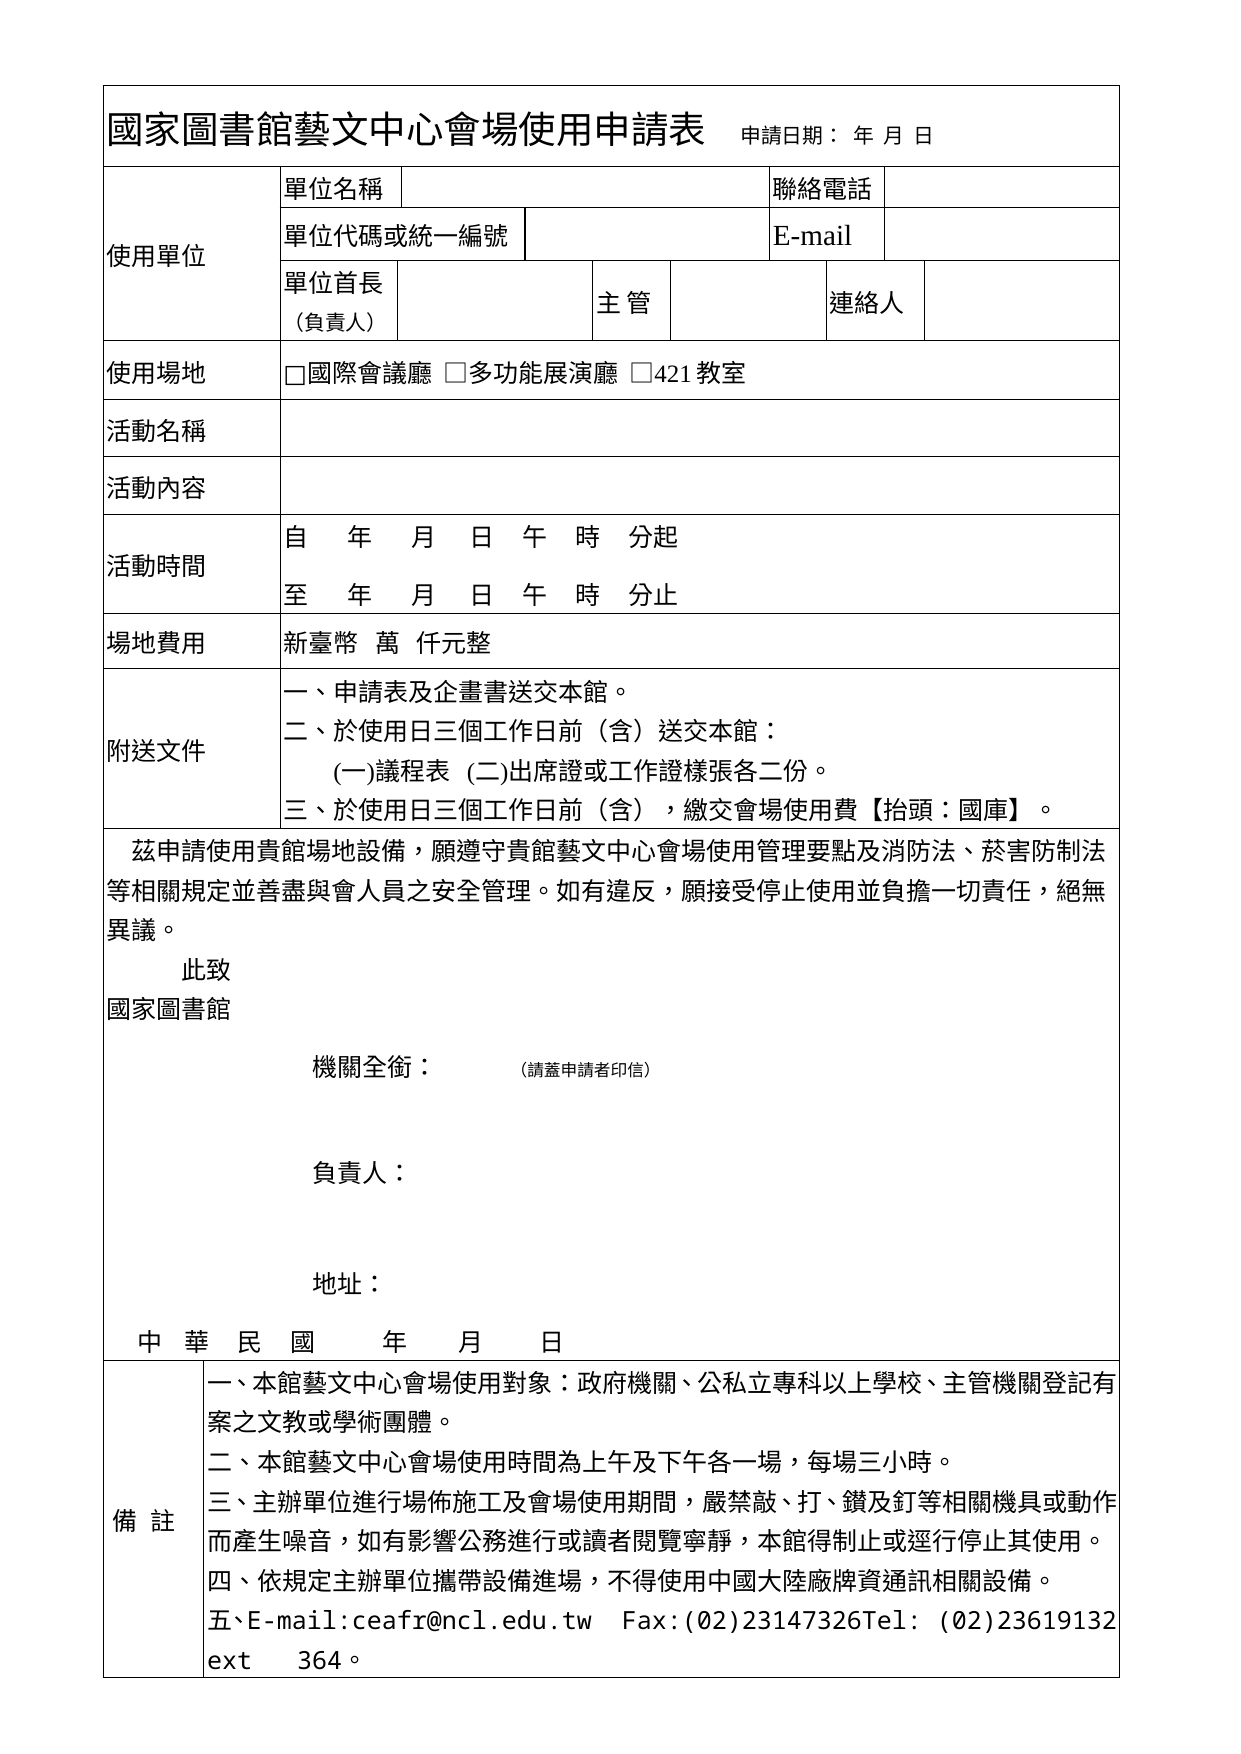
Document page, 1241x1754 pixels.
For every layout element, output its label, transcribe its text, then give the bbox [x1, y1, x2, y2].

table_cell 一、申請表及企畫書送交本館。 二、於使用日三個工作日前（含）送交本館： (一)議程表 (二)出席證或工作證樣張各二份。 三、於使用日三個工作日前（含），繳交會場使用費【抬頭：國庫】。 [281, 669, 1119, 828]
table_cell [671, 261, 826, 340]
table_cell [398, 261, 592, 340]
table_cell 茲申請使用貴館場地設備，願遵守貴館藝文中心會場使用管理要點及消防法、菸害防制法等相關規定並善盡與會人員之安全管理。如有違反，願接受停止使用並負擔一切責任，絕無異議。 此致 國家圖書館 機關全銜： （請蓋申請者印信） 負責人： 地址： 中 華 民 國 年 月 日 [104, 829, 1119, 1359]
table_cell [281, 457, 1119, 514]
table_cell 新臺幣 萬 仟元整 [281, 614, 1119, 668]
table_cell 使用場地 [104, 341, 280, 399]
table_cell 備 註 [104, 1361, 203, 1677]
table_cell 單位名稱 [281, 167, 401, 207]
table_cell 一、本館藝文中心會場使用對象：政府機關、公私立專科以上學校、主管機關登記有案之文教或學術團體。 二、本館藝文中心會場使用時間為上午及下午各一場，每場三小時。 三、主辦單位進行場佈施工及會場使用期間，嚴禁敲、打、鑚及釘等相關機具或動作而產生噪音，如有影響公務進行或讀者閱覽寧靜，本館得制止或逕行停止其使用。 四、依規定主辦單位攜帶設備進場，不得使用中國大陸廠牌資通訊相關設備。 五、E-mail:ceafr@ncl.edu.tw Fax:(02)23147326Tel: (02)23619132 ext 364。 [204, 1361, 1119, 1677]
table_cell [526, 208, 769, 260]
table_cell 聯絡電話 [770, 167, 884, 207]
table_cell E-mail [770, 208, 884, 260]
table_cell 附送文件 [104, 669, 280, 828]
table_cell [925, 261, 1119, 340]
table_cell 活動內容 [104, 457, 280, 514]
table_cell 活動時間 [104, 515, 280, 612]
table_cell 單位代碼或統一編號 [281, 208, 524, 260]
table_cell 連絡人 [827, 261, 924, 340]
table_cell 使用單位 [104, 167, 280, 340]
table_cell 活動名稱 [104, 400, 280, 456]
table_cell [402, 167, 769, 207]
table_cell 場地費用 [104, 614, 280, 668]
table_cell 自 年 月 日 午 時 分起 至 年 月 日 午 時 分止 [281, 515, 1119, 612]
table_cell □國際會議廳 □多功能展演廳 □421教室 [281, 341, 1119, 399]
table_cell [281, 400, 1119, 456]
table_cell 主 管 [593, 261, 670, 340]
table_cell 單位首長 （負責人） [281, 261, 397, 340]
table_header 國家圖書館藝文中心會場使用申請表 申請日期： 年 月 日 [104, 86, 1119, 166]
table_cell [885, 208, 1119, 260]
table_cell [885, 167, 1119, 207]
